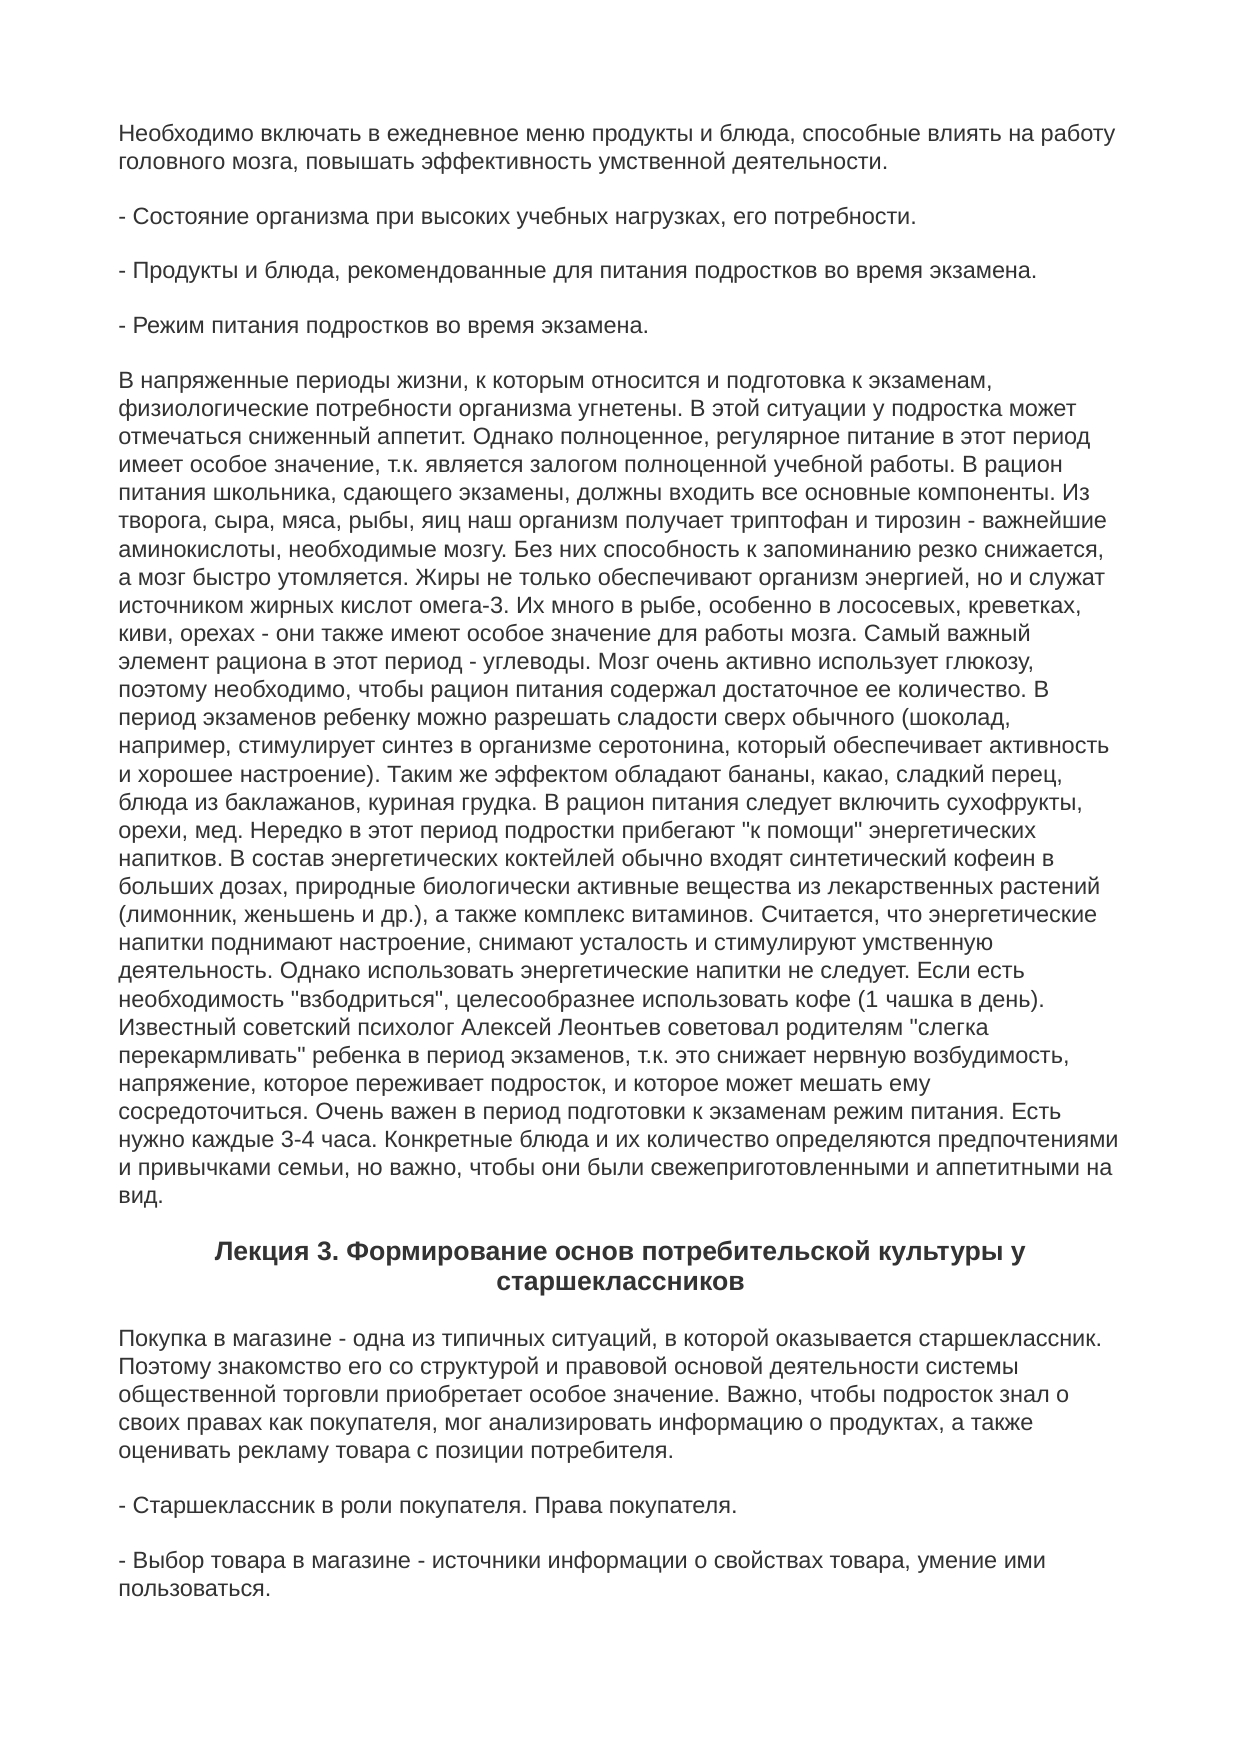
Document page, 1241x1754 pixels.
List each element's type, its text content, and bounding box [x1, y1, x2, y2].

text - Режим питания подростков во время экзамена. [118, 310, 1122, 338]
text Необходимо включать в ежедневное меню продукты и блюда, способные влиять на работу головного мозга, повышать эффективность умственной деятельности. [118, 118, 1122, 174]
text - Выбор товара в магазине - источники информации о свойствах товара, умение ими пользоваться. [118, 1545, 1122, 1601]
text - Старшеклассник в роли покупателя. Права покупателя. [118, 1490, 1122, 1518]
text - Состояние организма при высоких учебных нагрузках, его потребности. [118, 201, 1122, 229]
text Покупка в магазине - одна из типичных ситуаций, в которой оказывается старшеклассник. Поэтому знакомство его со структурой и правовой основой деятельности системы общественной торговли приобретает особое значение. Важно, чтобы подросток знал о своих правах как покупателя, мог анализировать информацию о продуктах, а также оценивать рекламу товара с позиции потребителя. [118, 1323, 1122, 1463]
text - Продукты и блюда, рекомендованные для питания подростков во время экзамена. [118, 256, 1122, 284]
subtitle Лекция 3. Формирование основ потребительской культуры у старшеклассников [118, 1235, 1122, 1296]
text В напряженные периоды жизни, к которым относится и подготовка к экзаменам, физиологические потребности организма угнетены. В этой ситуации у подростка может отмечаться сниженный аппетит. Однако полноценное, регулярное питание в этот период имеет особое значение, т.к. является залогом полноценной учебной работы. В рацион питания школьника, сдающего экзамены, должны входить все основные компоненты. Из творога, сыра, мяса, рыбы, яиц наш организм получает триптофан и тирозин - важнейшие аминокислоты, необходимые мозгу. Без них способность к запоминанию резко снижается, а мозг быстро утомляется. Жиры не только обеспечивают организм энергией, но и служат источником жирных кислот омега-3. Их много в рыбе, особенно в лососевых, креветках, киви, орехах - они также имеют особое значение для работы мозга. Самый важный элемент рациона в этот период - углеводы. Мозг очень активно использует глюкозу, поэтому необходимо, чтобы рацион питания содержал достаточное ее количество. В период экзаменов ребенку можно разрешать сладости сверх обычного (шоколад, например, стимулирует синтез в организме серотонина, который обеспечивает активность и хорошее настроение). Таким же эффектом обладают бананы, какао, сладкий перец, блюда из баклажанов, куриная грудка. В рацион питания следует включить сухофрукты, орехи, мед. Нередко в этот период подростки прибегают "к помощи" энергетических напитков. В состав энергетических коктейлей обычно входят синтетический кофеин в больших дозах, природные биологически активные вещества из лекарственных растений (лимонник, женьшень и др.), а также комплекс витаминов. Считается, что энергетические напитки поднимают настроение, снимают усталость и стимулируют умственную деятельность. Однако использовать энергетические напитки не следует. Если есть необходимость "взбодриться", целесообразнее использовать кофе (1 чашка в день). Известный советский психолог Алексей Леонтьев советовал родителям "слегка перекармливать" ребенка в период экзаменов, т.к. это снижает нервную возбудимость, напряжение, которое переживает подросток, и которое может мешать ему сосредоточиться. Очень важен в период подготовки к экзаменам режим питания. Есть нужно каждые 3-4 часа. Конкретные блюда и их количество определяются предпочтениями и привычками семьи, но важно, чтобы они были свежеприготовленными и аппетитными на вид. [118, 365, 1122, 1209]
